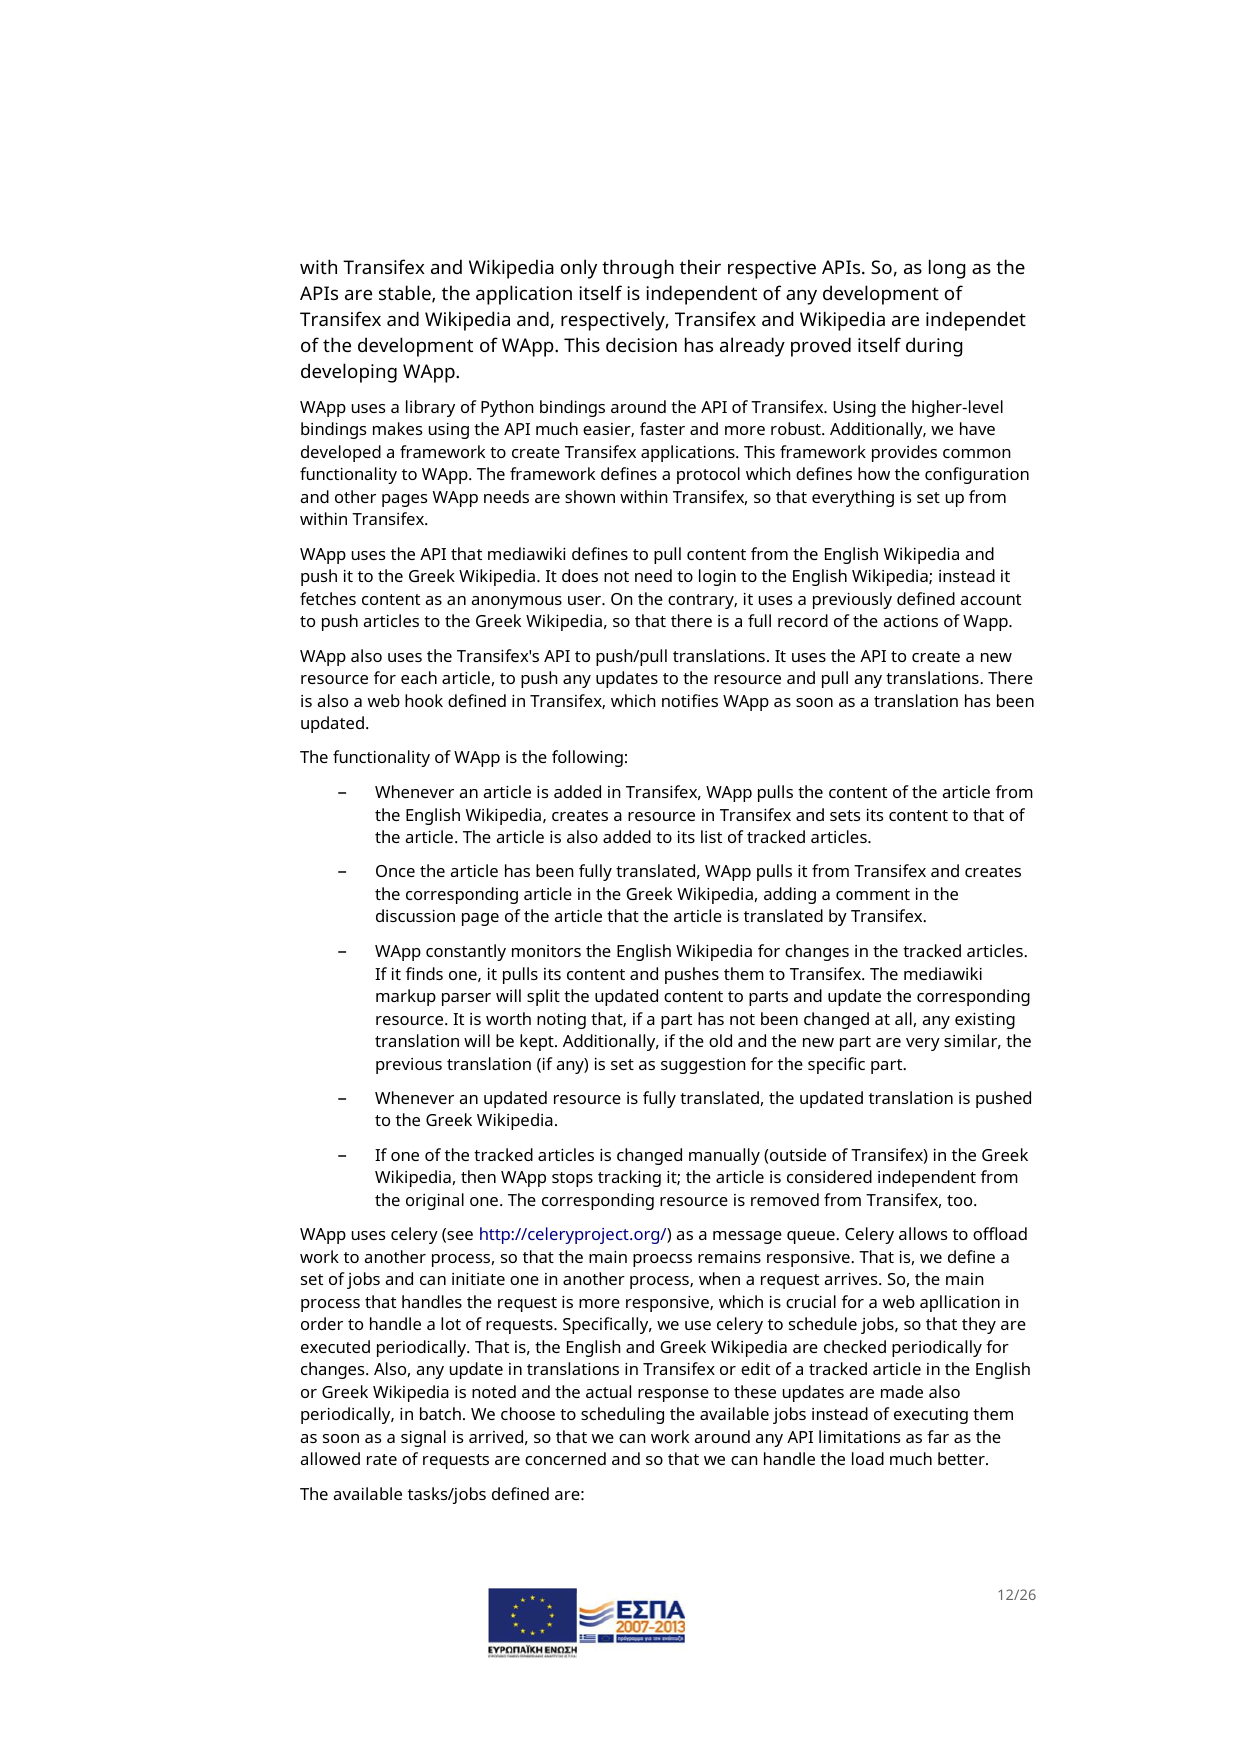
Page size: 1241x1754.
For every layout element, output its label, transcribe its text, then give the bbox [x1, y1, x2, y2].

list Whenever an updated resource is fully translated, the updated translation is pushed to the Greek Wikipedia. [337, 1087, 1036, 1132]
text WApp uses the API that mediawiki defines to pull content from the English Wikipedia and push it to the Greek Wikipedia. It does not need to login to the English Wikipedia; instead it fetches content as an anonymous user. On the contrary, it uses a previously defined account to push articles to the Greek Wikipedia, so that there is a full record of the actions of Wapp. [300, 542, 1036, 632]
picture [487, 1588, 685, 1659]
list WApp constantly monitors the English Wikipedia for changes in the tracked articles. If it finds one, it pulls its content and pushes them to Transifex. The mediawiki markup parser will split the updated content to parts and update the corresponding resource. It is worth noting that, if a part has not been changed at all, any existing translation will be kept. Additionally, if the old and the new part are very similar, the previous translation (if any) is set as suggestion for the specific part. [337, 940, 1036, 1075]
text WApp uses celery (see http://celeryproject.org/) as a message queue. Celery allows to offload work to another process, so that the main proecss remains responsive. That is, we define a set of jobs and can initiate one in another process, when a request arrives. So, the main process that handles the request is more responsive, which is crucial for a web apllication in order to handle a lot of requests. Specifically, we use celery to schedule jobs, so that they are executed periodically. That is, the English and Greek Wikipedia are checked periodically for changes. Also, any update in translations in Transifex or edit of a tracked article in the English or Greek Wikipedia is noted and the actual response to these updates are made also periodically, in batch. We choose to scheduling the available jobs instead of executing them as soon as a signal is arrived, so that we can work around any API limitations as far as the allowed rate of requests are concerned and so that we can handle the load much better. [300, 1223, 1036, 1471]
text WApp uses a library of Python bindings around the API of Transifex. Using the higher-level bindings makes using the API much easier, faster and more robust. Additionally, we have developed a framework to create Transifex applications. This framework provides common functionality to WApp. The framework defines a protocol which defines how the configuration and other pages WApp needs are shown within Transifex, so that everything is set up from within Transifex. [300, 396, 1036, 531]
text with Transifex and Wikipedia only through their respective APIs. So, as long as the APIs are stable, the application itself is independent of any development of Transifex and Wikipedia and, respectively, Transifex and Wikipedia are independet of the development of WApp. This decision has already proved itself during developing WApp. [300, 253, 1036, 384]
text The available tasks/jobs defined are: [300, 1483, 1036, 1505]
list Whenever an article is added in Transifex, WApp pulls the content of the article from the English Wikipedia, creates a resource in Transifex and sets its content to that of the article. The article is also added to its list of tracked articles. [337, 781, 1036, 848]
list If one of the tracked articles is changed manually (outside of Transifex) in the Greek Wikipedia, then WApp stops tracking it; the article is considered independent from the original one. The corresponding resource is removed from Transifex, too. [337, 1144, 1036, 1211]
list Once the article has been fully translated, WApp pulls it from Transifex and creates the corresponding article in the Greek Wikipedia, adding a comment in the discussion page of the article that the article is translated by Transifex. [337, 860, 1036, 928]
text The functionality of WApp is the following: [300, 746, 1036, 769]
text WApp also uses the Transifex's API to push/pull translations. It uses the API to create a new resource for each article, to push any updates to the resource and pull any translations. There is also a web hook defined in Transifex, which notifies WApp as soon as a translation has been updated. [300, 644, 1036, 734]
